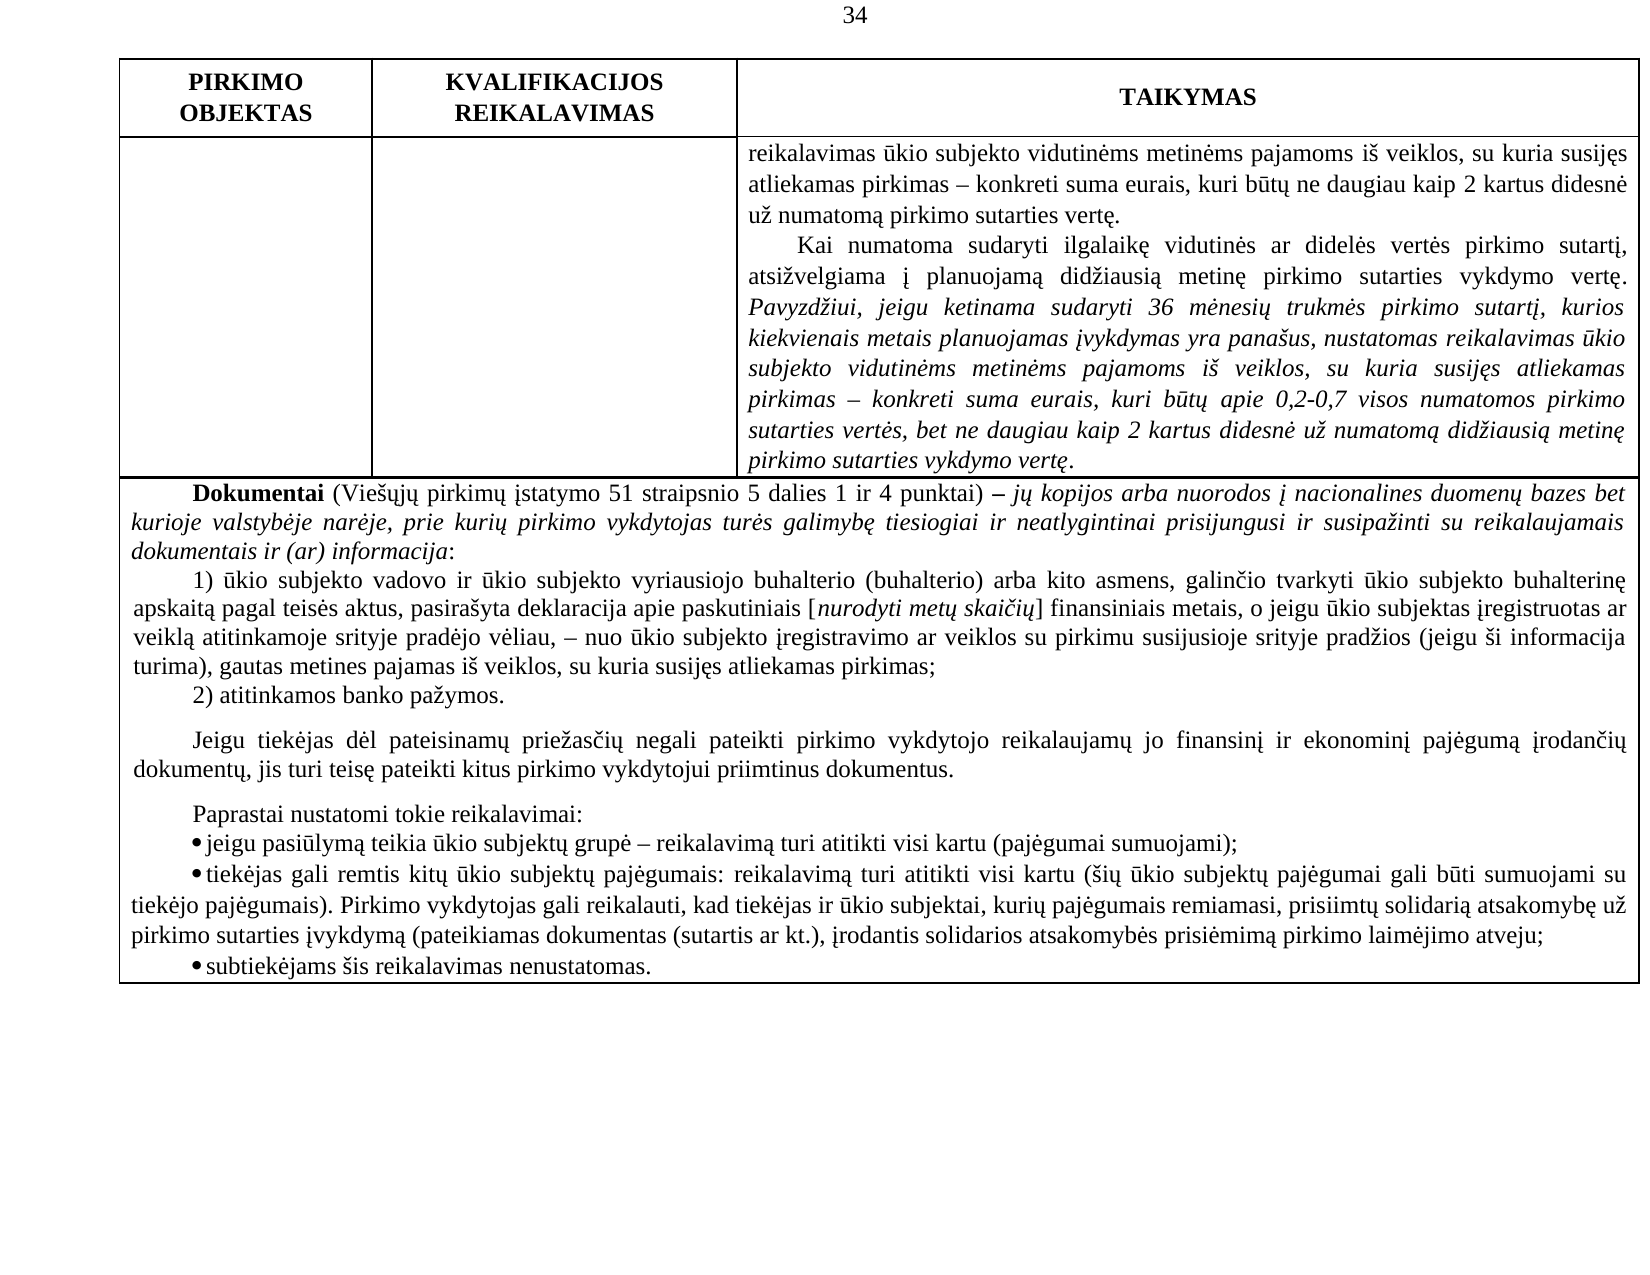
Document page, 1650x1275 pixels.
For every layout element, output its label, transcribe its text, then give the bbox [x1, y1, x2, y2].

table_cell Dokumentai (Viešųjų pirkimų įstatymo 51 straipsnio 5 dalies 1 ir 4 punktai) – jų kopijos arba nuorodos į nacionalines duomenų bazes bet kurioje valstybėje narėje, prie kurių pirkimo vykdytojas turės galimybę tiesiogiai ir neatlygintinai prisijungusi ir susipažinti su reikalaujamais dokumentais ir (ar) informacija: 1) ūkio subjekto vadovo ir ūkio subjekto vyriausiojo buhalterio (buhalterio) arba kito asmens, galinčio tvarkyti ūkio subjekto buhalterinę apskaitą pagal teisės aktus, pasirašyta deklaracija apie paskutiniais [nurodyti metų skaičių] finansiniais metais, o jeigu ūkio subjektas įregistruotas ar veiklą atitinkamoje srityje pradėjo vėliau, – nuo ūkio subjekto įregistravimo ar veiklos su pirkimu susijusioje srityje pradžios (jeigu ši informacija turima), gautas metines pajamas iš veiklos, su kuria susijęs atliekamas pirkimas; 2) atitinkamos banko pažymos. Jeigu tiekėjas dėl pateisinamų priežasčių negali pateikti pirkimo vykdytojo reikalaujamų jo finansinį ir ekonominį pajėgumą įrodančių dokumentų, jis turi teisę pateikti kitus pirkimo vykdytojui priimtinus dokumentus. Paprastai nustatomi tokie reikalavimai:  jeigu pasiūlymą teikia ūkio subjektų grupė – reikalavimą turi atitikti visi kartu (pajėgumai sumuojami);  tiekėjas gali remtis kitų ūkio subjektų pajėgumais: reikalavimą turi atitikti visi kartu (šių ūkio subjektų pajėgumai gali būti sumuojami su tiekėjo pajėgumais). Pirkimo vykdytojas gali reikalauti, kad tiekėjas ir ūkio subjektai, kurių pajėgumais remiamasi, prisiimtų solidarią atsakomybę už pirkimo sutarties įvykdymą (pateikiamas dokumentas (sutartis ar kt.), įrodantis solidarios atsakomybės prisiėmimą pirkimo laimėjimo atveju;  subtiekėjams šis reikalavimas nenustatomas. [120, 479, 1638, 982]
table_header PIRKIMO OBJEKTAS [120, 60, 371, 136]
table_cell [373, 138, 736, 476]
table_header TAIKYMAS [738, 60, 1638, 136]
table_header KVALIFIKACIJOS REIKALAVIMAS [373, 60, 736, 136]
table_cell [120, 138, 371, 476]
table_cell reikalavimas ūkio subjekto vidutinėms metinėms pajamoms iš veiklos, su kuria susijęs atliekamas pirkimas – konkreti suma eurais, kuri būtų ne daugiau kaip 2 kartus didesnė už numatomą pirkimo sutarties vertę. Kai numatoma sudaryti ilgalaikę vidutinės ar didelės vertės pirkimo sutartį, atsižvelgiama į planuojamą didžiausią metinę pirkimo sutarties vykdymo vertę. Pavyzdžiui, jeigu ketinama sudaryti 36 mėnesių trukmės pirkimo sutartį, kurios kiekvienais metais planuojamas įvykdymas yra panašus, nustatomas reikalavimas ūkio subjekto vidutinėms metinėms pajamoms iš veiklos, su kuria susijęs atliekamas pirkimas – konkreti suma eurais, kuri būtų apie 0,2-0,7 visos numatomos pirkimo sutarties vertės, bet ne daugiau kaip 2 kartus didesnė už numatomą didžiausią metinę pirkimo sutarties vykdymo vertę. [738, 137, 1638, 476]
